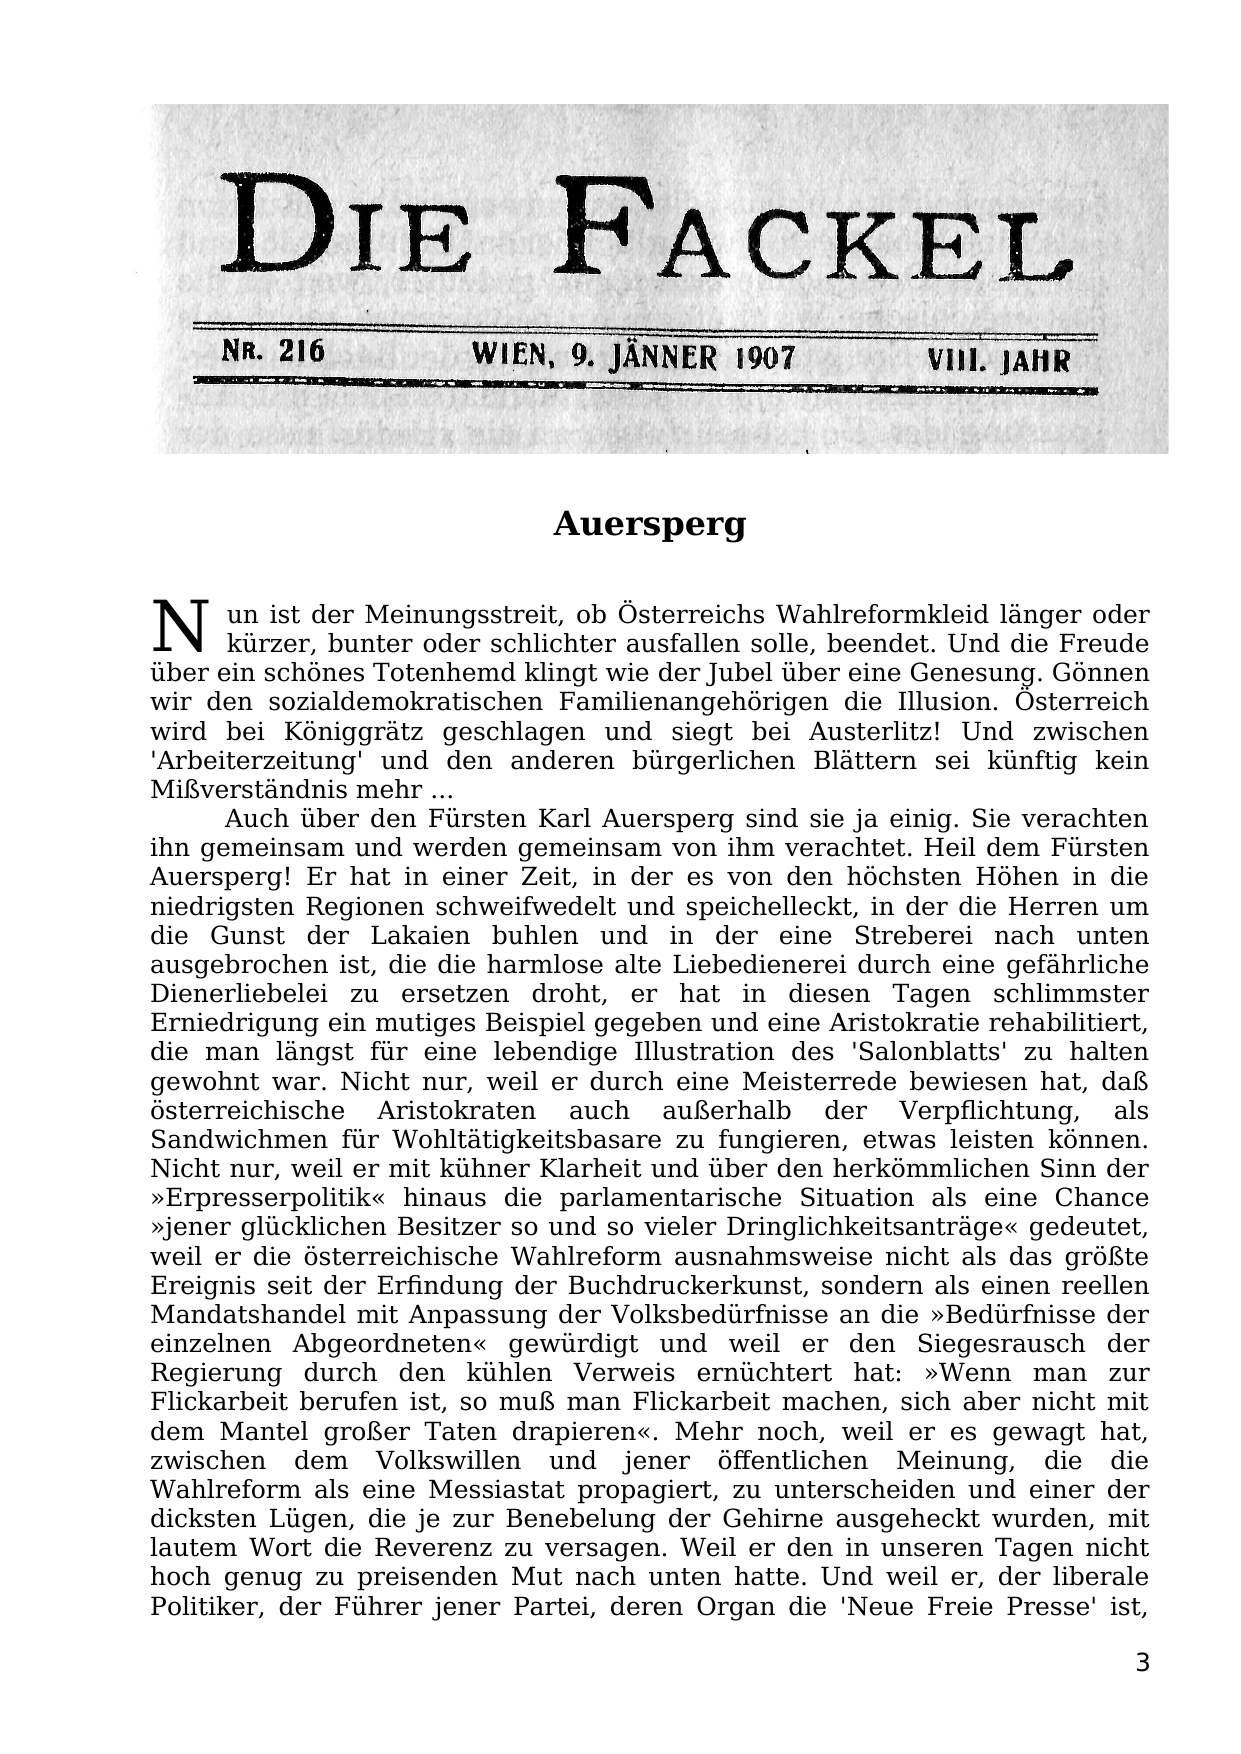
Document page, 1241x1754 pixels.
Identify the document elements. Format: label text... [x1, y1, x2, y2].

text Auch über den Fürsten Karl Auersperg sind sie ja einig. Sie verachten ihn gemeinsam und werden gemeinsam von ihm verachtet. Heil dem Fürsten Auersperg! Er hat in einer Zeit, in der es von den höchsten Höhen in die niedrigsten Regionen schweifwedelt und speichelleckt, in der die Herren um die Gunst der Lakaien buhlen und in der eine Streberei nach unten ausgebrochen ist, die die harmlose alte Liebedienerei durch eine gefährliche Dienerliebelei zu ersetzen droht, er hat in diesen Tagen schlimmster Erniedrigung ein mutiges Beispiel gegeben und eine Aristokratie rehabilitiert, die man längst für eine lebendige Illustration des 'Salonblatts' zu halten gewohnt war. Nicht nur, weil er durch eine Meisterrede bewiesen hat, daß österreichische Aristokraten auch außerhalb der Verpflichtung, als Sandwichmen für Wohltätigkeitsbasare zu fungieren, etwas leisten können. Nicht nur, weil er mit kühner Klarheit und über den herkömmlichen Sinn der »Erpresserpolitik« hinaus die parlamentarische Situation als eine Chance »jener glücklichen Besitzer so und so vieler Dringlichkeitsanträge« gedeutet, weil er die österreichische Wahlreform ausnahmsweise nicht als das größte Ereignis seit der Erfindung der Buchdruckerkunst, sondern als einen reellen Mandatshandel mit Anpassung der Volksbedürfnisse an die »Bedürfnisse der einzelnen Abgeordneten« gewürdigt und weil er den Siegesrausch der Regierung durch den kühlen Verweis ernüchtert hat: »Wenn man zur Flickarbeit berufen ist, so muß man Flickarbeit machen, sich aber nicht mit dem Mantel großer Taten drapieren«. Mehr noch, weil er es gewagt hat, zwischen dem Volkswillen und jener öffentlichen Meinung, die die Wahlreform als eine Messiastat propagiert, zu unterscheiden und einer der dicksten Lügen, die je zur Benebelung der Gehirne ausgeheckt wurden, mit lautem Wort die Reverenz zu versagen. Weil er den in unseren Tagen nicht hoch genug zu preisenden Mut nach unten hatte. Und weil er, der liberale Politiker, der Führer jener Partei, deren Organ die 'Neue Freie Presse' ist, [150, 804, 1151, 1621]
picture [131, 104, 1169, 454]
text Auersperg [150, 483, 1151, 543]
text Nun ist der Meinungsstreit, ob Österreichs Wahlreformkleid länger oder kürzer, bunter oder schlichter ausfallen solle, beendet. Und die Freude über ein schönes Totenhemd klingt wie der Jubel über eine Genesung. Gönnen wir den sozialdemokratischen Familienangehörigen die Illusion. Österreich wird bei Königgrätz geschlagen und siegt bei Austerlitz! Und zwischen 'Arbeiterzeitung' und den anderen bürgerlichen Blättern sei künftig kein Mißverständnis mehr ... [150, 600, 1151, 804]
